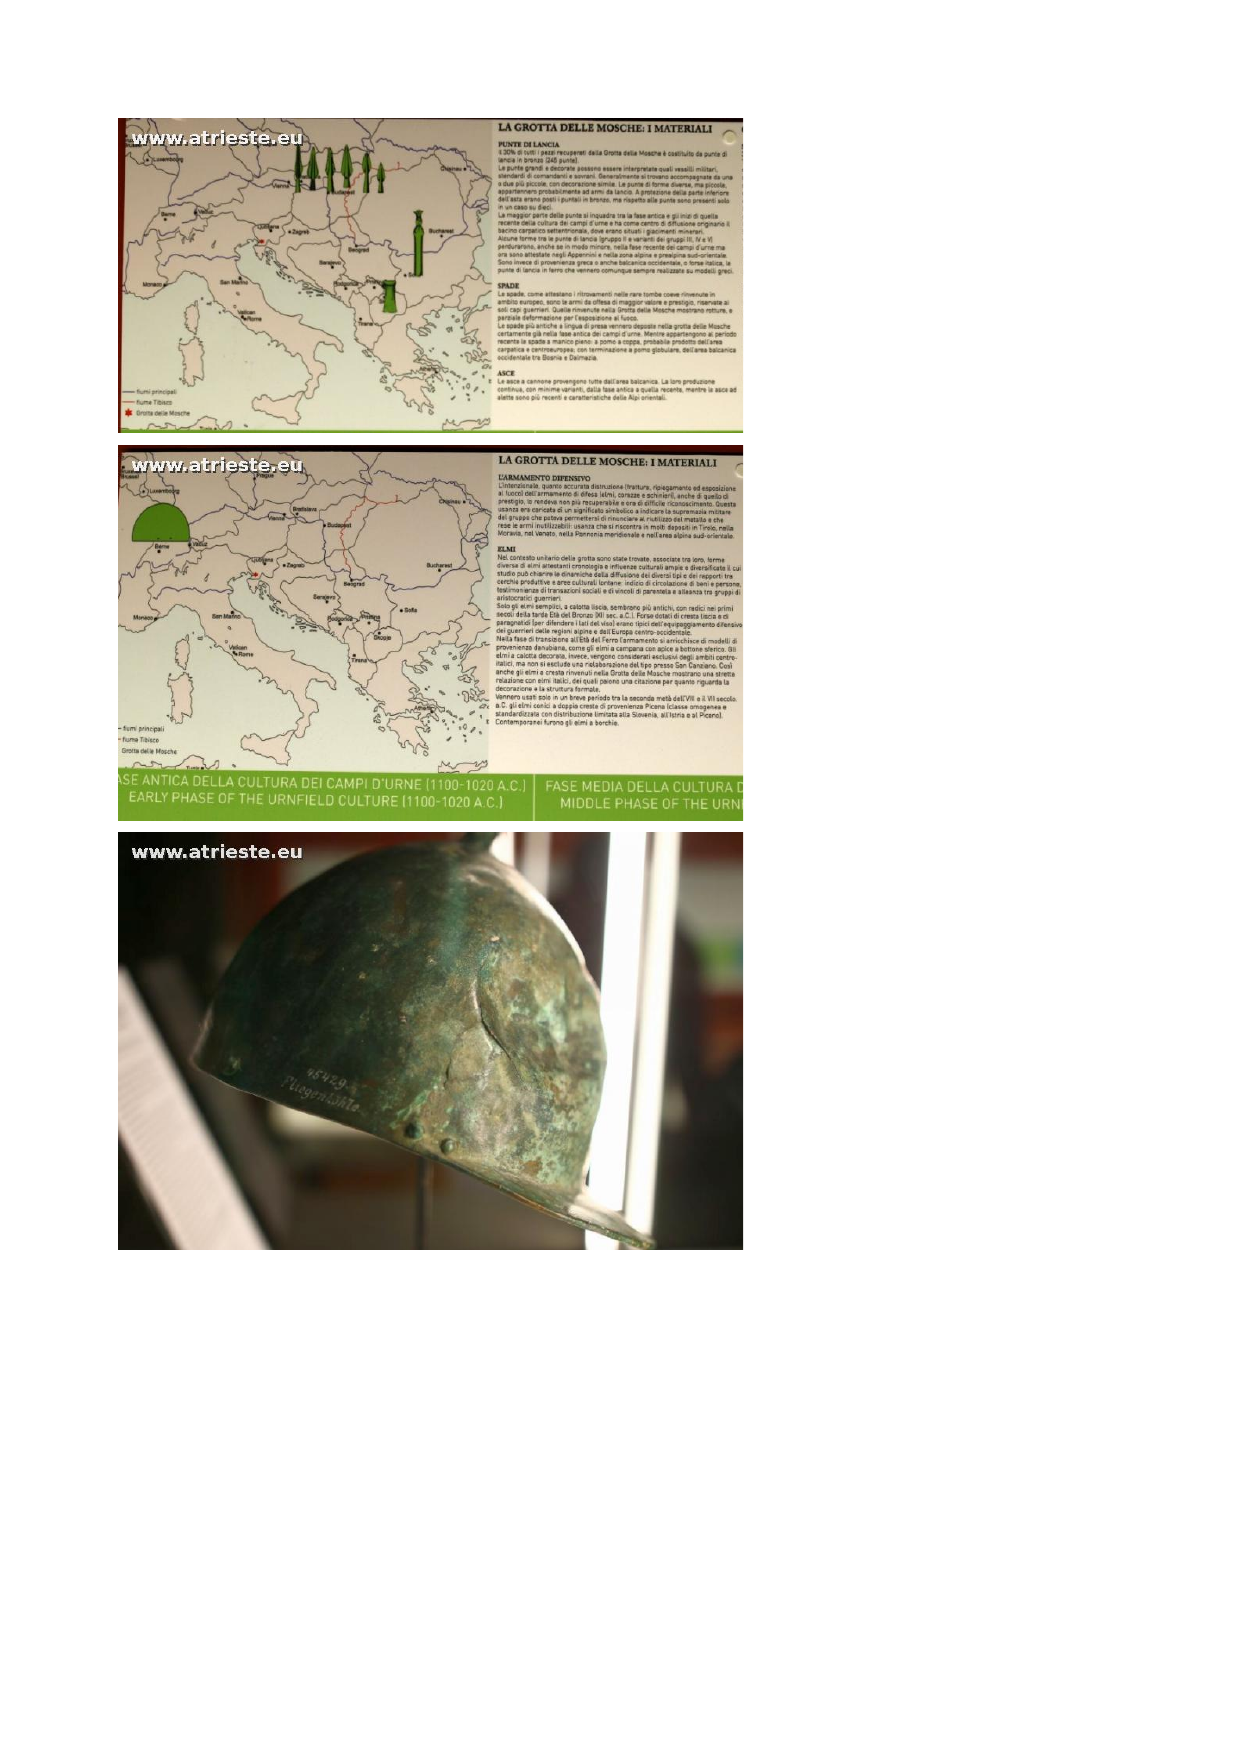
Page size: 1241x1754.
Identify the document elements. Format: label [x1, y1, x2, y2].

picture [118, 832, 744, 1250]
picture [118, 445, 744, 821]
picture [118, 118, 744, 433]
